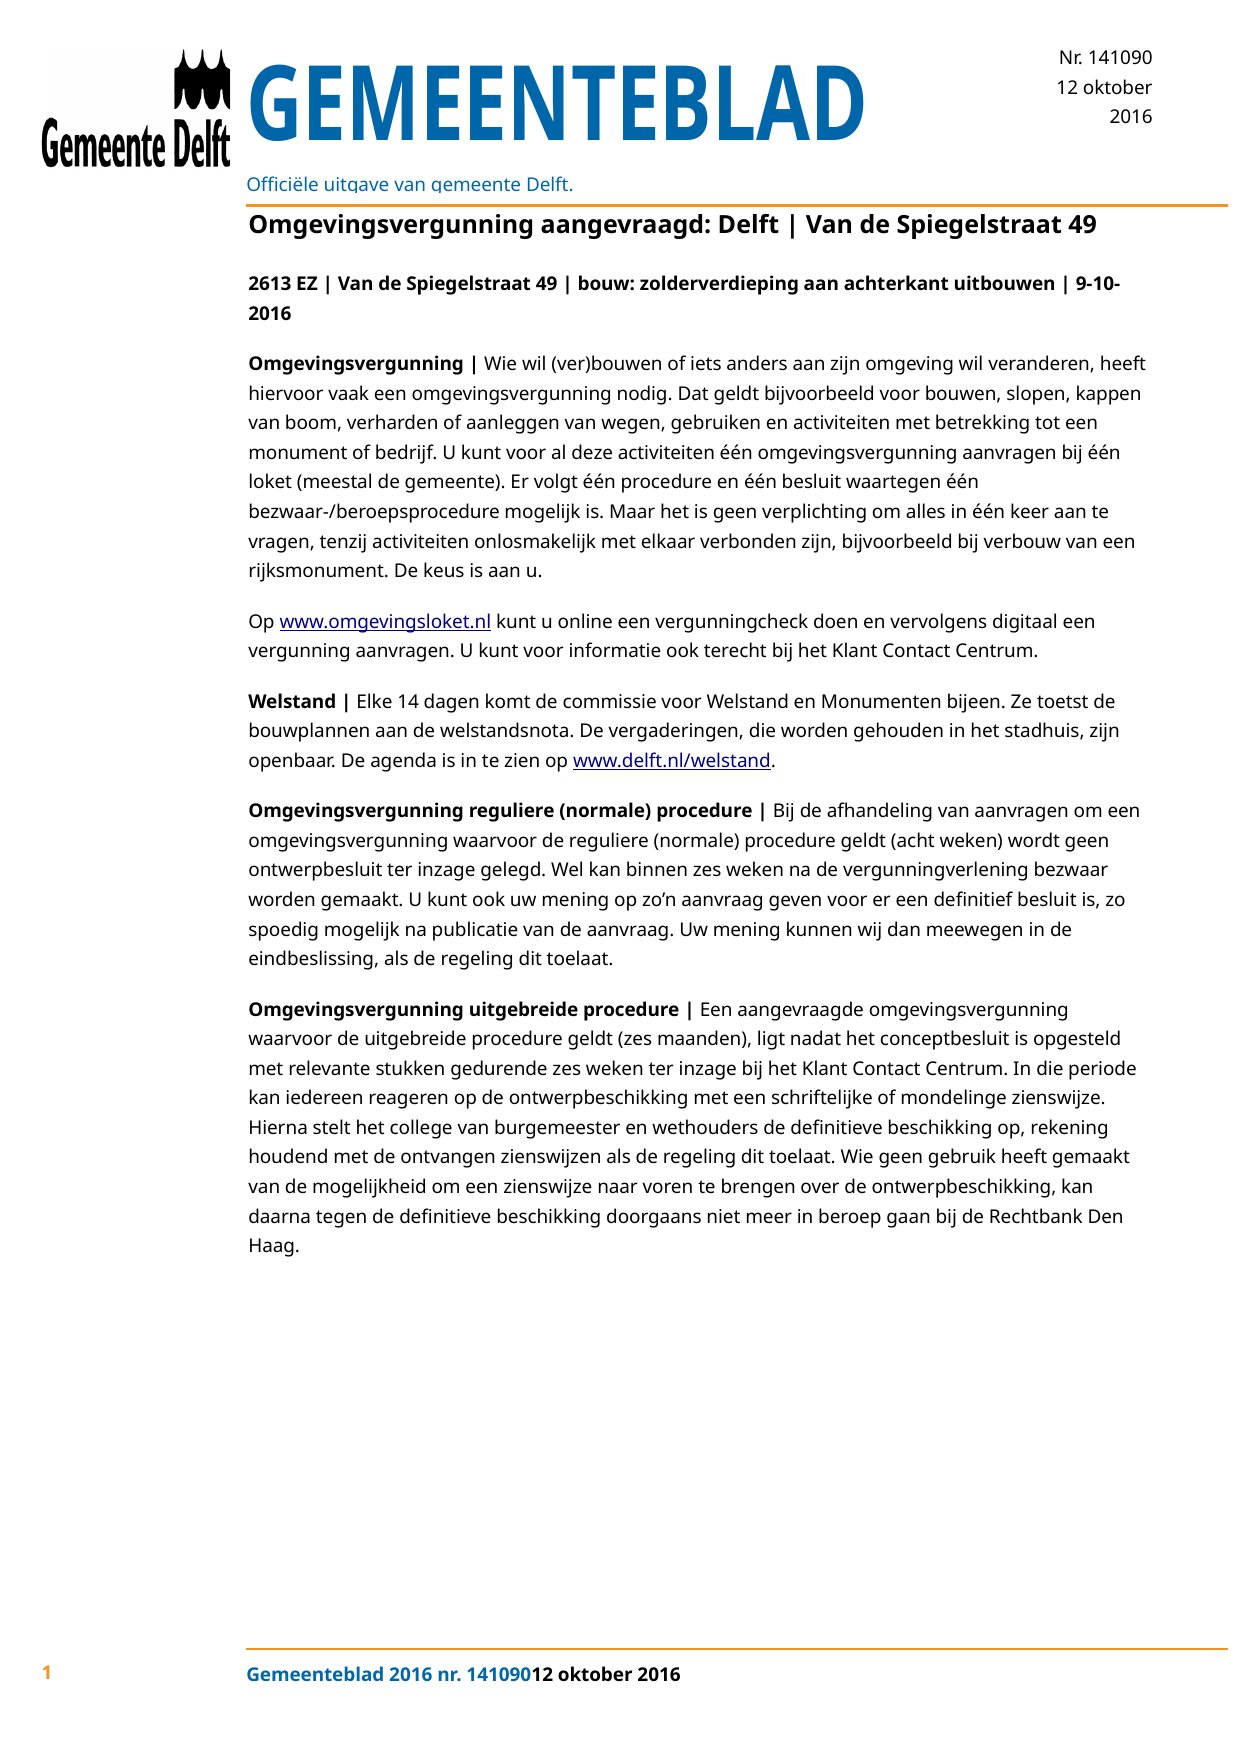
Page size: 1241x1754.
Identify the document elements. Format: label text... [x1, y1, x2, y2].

text Omgevingsvergunning uitgebreide procedure | Een aangevraagde omgevingsvergunning waarvoor de uitgebreide procedure geldt (zes maanden), ligt nadat het conceptbesluit is opgesteld met relevante stukken gedurende zes weken ter inzage bij het Klant Contact Centrum. In die periode kan iedereen reageren op de ontwerpbeschikking met een schriftelijke of mondelinge zienswijze. Hierna stelt het college van burgemeester en wethouders de definitieve beschikking op, rekening houdend met de ontvangen zienswijzen als de regeling dit toelaat. Wie geen gebruik heeft gemaakt van de mogelijkheid om een zienswijze naar voren te brengen over de ontwerpbeschikking, kan daarna tegen de definitieve beschikking doorgaans niet meer in beroep gaan bij de Rechtbank Den Haag. [248, 996, 1152, 1258]
text Omgevingsvergunning reguliere (normale) procedure | Bij de afhandeling van aanvragen om een omgevingsvergunning waarvoor de reguliere (normale) procedure geldt (acht weken) wordt geen ontwerpbesluit ter inzage gelegd. Wel kan binnen zes weken na de vergunningverlening bezwaar worden gemaakt. U kunt ook uw mening op zo’n aanvraag geven voor er een definitief besluit is, zo spoedig mogelijk na publicatie van de aanvraag. Uw mening kunnen wij dan meewegen in de eindbeslissing, als de regeling dit toelaat. [248, 797, 1152, 971]
text Omgevingsvergunning aangevraagd: Delft | Van de Spiegelstraat 49 [248, 207, 1152, 241]
text Welstand | Elke 14 dagen komt de commissie voor Welstand en Monumenten bijeen. Ze toetst de bouwplannen aan de welstandsnota. De vergaderingen, die worden gehouden in het stadhuis, zijn openbaar. De agenda is in te zien op www.delft.nl/welstand. [248, 688, 1152, 773]
text Op www.omgevingsloket.nl kunt u online een vergunningcheck doen en vervolgens digitaal een vergunning aanvragen. U kunt voor informatie ook terecht bij het Klant Contact Centrum. [248, 608, 1152, 663]
picture [41, 47, 231, 172]
text 2613 EZ | Van de Spiegelstraat 49 | bouw: zolderverdieping aan achterkant uitbouwen | 9-10-2016 [248, 270, 1152, 326]
text Omgevingsvergunning | Wie wil (ver)bouwen of iets anders aan zijn omgeving wil veranderen, heeft hiervoor vaak een omgevingsvergunning nodig. Dat geldt bijvoorbeeld voor bouwen, slopen, kappen van boom, verharden of aanleggen van wegen, gebruiken en activiteiten met betrekking tot een monument of bedrijf. U kunt voor al deze activiteiten één omgevingsvergunning aanvragen bij één loket (meestal de gemeente). Er volgt één procedure en één besluit waartegen één bezwaar-/beroepsprocedure mogelijk is. Maar het is geen verplichting om alles in één keer aan te vragen, tenzij activiteiten onlosmakelijk met elkaar verbonden zijn, bijvoorbeeld bij verbouw van een rijksmonument. De keus is aan u. [248, 350, 1152, 583]
